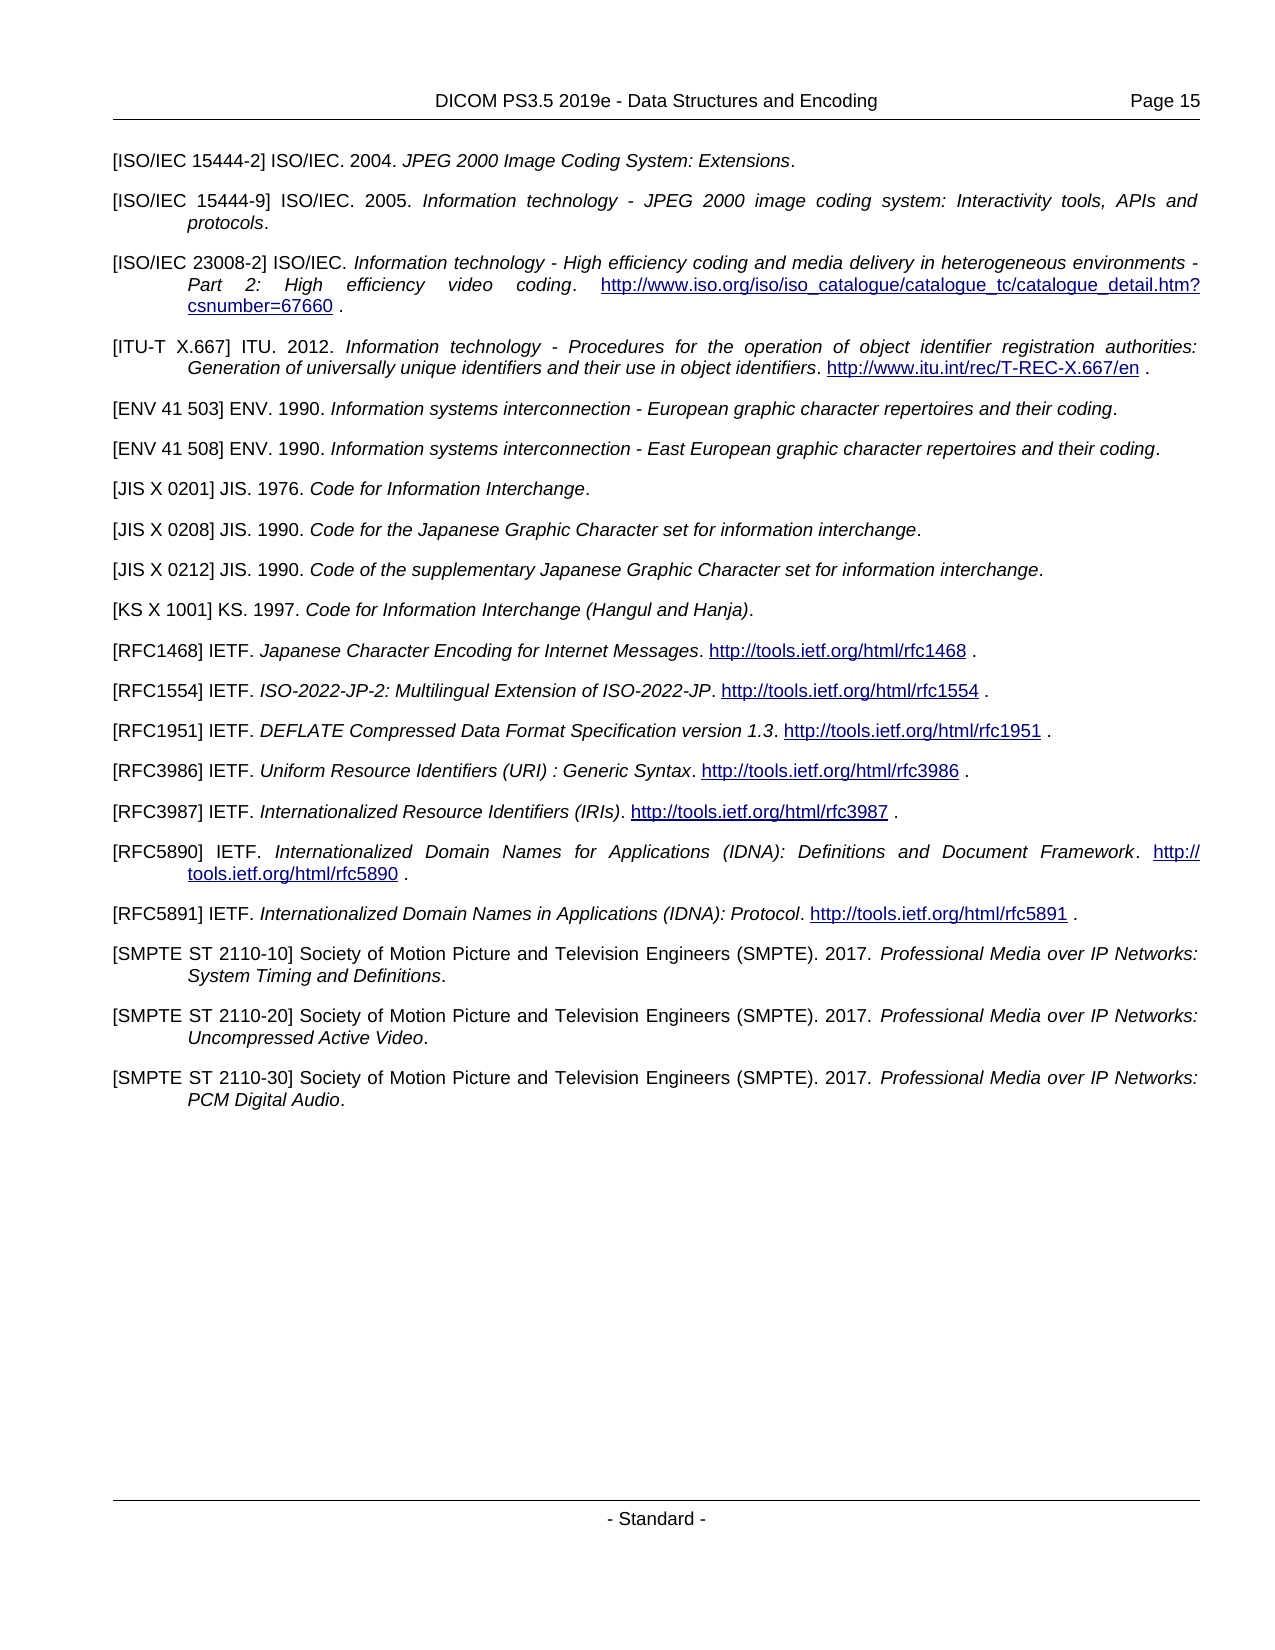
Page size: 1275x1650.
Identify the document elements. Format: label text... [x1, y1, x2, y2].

text [SMPTE ST 2110-30] Society of Motion Picture and Television Engineers (SMPTE). 2017. Professional Media over IP Networks: PCM Digital Audio. [112, 1067, 1200, 1110]
text [SMPTE ST 2110-10] Society of Motion Picture and Television Engineers (SMPTE). 2017. Professional Media over IP Networks: System Timing and Definitions. [112, 943, 1200, 986]
text [RFC1554] IETF. ISO-2022-JP-2: Multilingual Extension of ISO-2022-JP. http://​tools.ietf.org/​html/​rfc1554 . [112, 680, 1200, 701]
text [ISO/IEC 15444-9] ISO/IEC. 2005. Information technology - JPEG 2000 image coding system: Interactivity tools, APIs and protocols. [112, 190, 1200, 233]
text [RFC3987] IETF. Internationalized Resource Identifiers (IRIs). http://​tools.ietf.org/​html/​rfc3987 . [112, 801, 1200, 822]
text [RFC1951] IETF. DEFLATE Compressed Data Format Specification version 1.3. http://​tools.ietf.org/​html/​rfc1951 . [112, 720, 1200, 742]
text [JIS X 0201] JIS. 1976. Code for Information Interchange. [112, 478, 1200, 500]
text [RFC5891] IETF. Internationalized Domain Names in Applications (IDNA): Protocol. http://​tools.ietf.org/​html/​rfc5891 . [112, 903, 1200, 924]
text [ISO/IEC 15444-2] ISO/IEC. 2004. JPEG 2000 Image Coding System: Extensions. [112, 150, 1200, 172]
text [KS X 1001] KS. 1997. Code for Information Interchange (Hangul and Hanja). [112, 599, 1200, 621]
text [SMPTE ST 2110-20] Society of Motion Picture and Television Engineers (SMPTE). 2017. Professional Media over IP Networks: Uncompressed Active Video. [112, 1005, 1200, 1048]
text [ITU-T X.667] ITU. 2012. Information technology - Procedures for the operation of object identifier registration authorities: Generation of universally unique identifiers and their use in object identifiers. http://​www.itu.int/​rec/​T-REC-X.667/​en . [112, 336, 1200, 379]
text [ENV 41 503] ENV. 1990. Information systems interconnection - European graphic character repertoires and their coding. [112, 397, 1200, 419]
text [RFC5890] IETF. Internationalized Domain Names for Applications (IDNA): Definitions and Document Framework. http://​tools.ietf.org/​html/​rfc5890 . [112, 841, 1200, 884]
text [JIS X 0208] JIS. 1990. Code for the Japanese Graphic Character set for information interchange. [112, 518, 1200, 540]
text [JIS X 0212] JIS. 1990. Code of the supplementary Japanese Graphic Character set for information interchange. [112, 559, 1200, 580]
text [ISO/IEC 23008-2] ISO/IEC. Information technology - High efficiency coding and media delivery in heterogeneous environments - Part 2: High efficiency video coding. http://​​www.iso.org/​​iso/​​iso_catalogue/​​catalogue_tc/​​catalogue_detail.htm?​​csnumber=67660 . [112, 252, 1200, 317]
text [RFC1468] IETF. Japanese Character Encoding for Internet Messages. http://​tools.ietf.org/​html/​rfc1468 . [112, 639, 1200, 661]
text [ENV 41 508] ENV. 1990. Information systems interconnection - East European graphic character repertoires and their coding. [112, 438, 1200, 459]
text [RFC3986] IETF. Uniform Resource Identifiers (URI) : Generic Syntax. http://​tools.ietf.org/​html/​rfc3986 . [112, 760, 1200, 782]
